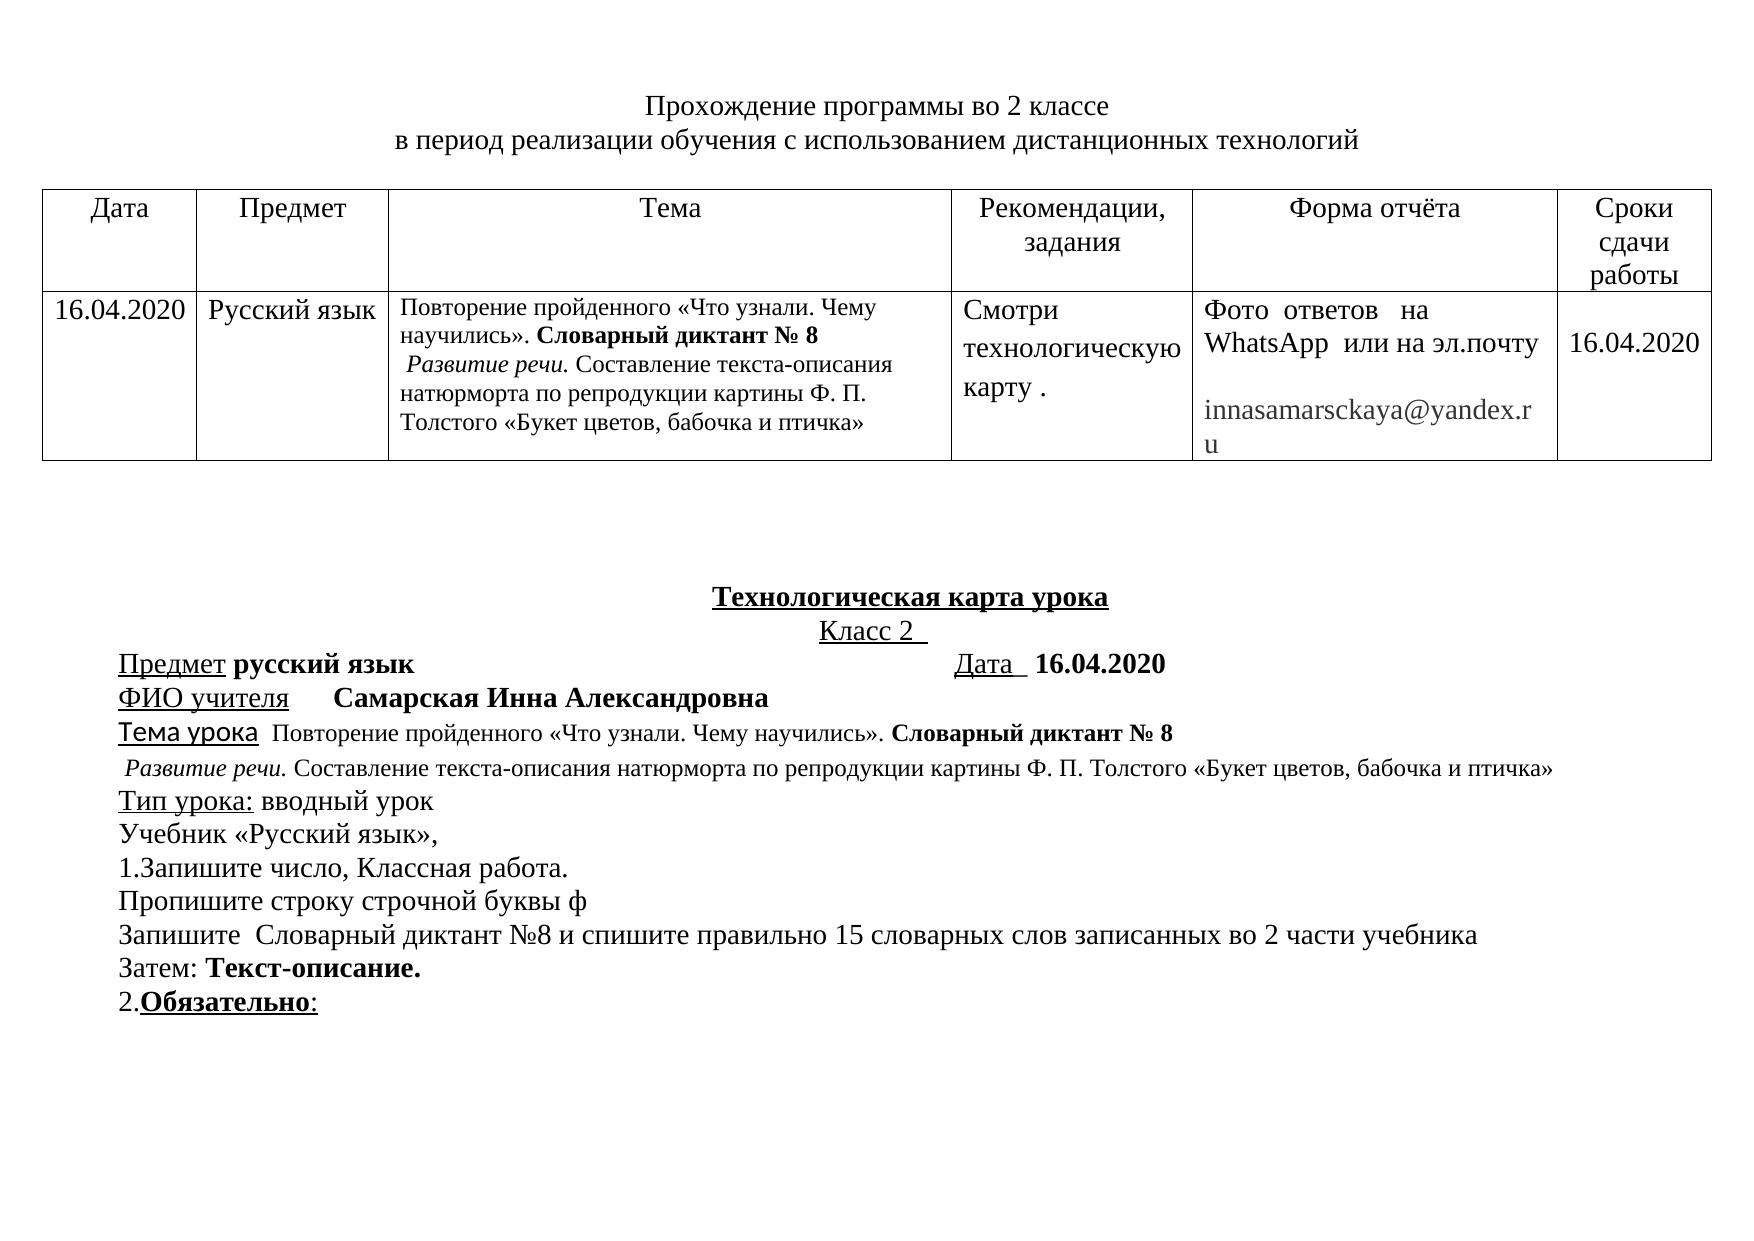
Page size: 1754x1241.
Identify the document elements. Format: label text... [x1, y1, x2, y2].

text Развитие речи. Составление текста-описания натюрморта по репродукции картины Ф. П. Толстого «Букет цветов, бабочка и птичка» [118, 749, 1636, 783]
table_cell Смотри технологическую карту . [952, 292, 1192, 459]
text 1.Запишите число, Классная работа. [118, 850, 1636, 883]
text Тема урока Повторение пройденного «Что узнали. Чему научились». Словарный диктант № 8 [118, 713, 1636, 749]
table_header Сроки сдачи работы [1558, 190, 1711, 291]
text Запишите Словарный диктант №8 и спишите правильно 15 словарных слов записанных во 2 части учебника [118, 917, 1636, 950]
table_cell 16.04.2020 [43, 292, 196, 459]
table_cell Повторение пройденного «Что узнали. Чему научились». Словарный диктант № 8 Развитие речи. Составление текста-описания натюрморта по репродукции картины Ф. П. Толстого «Букет цветов, бабочка и птичка» [389, 292, 951, 459]
table_cell Фото ответов на WhatsApp или на эл.почту innasamarsckaya@yandex.ru [1193, 292, 1557, 459]
text в период реализации обучения с использованием дистанционных технологий [118, 122, 1636, 156]
table_header Дата [43, 190, 196, 291]
table_header Форма отчёта [1193, 190, 1557, 291]
text Технологическая карта урока [118, 579, 1636, 613]
text Класс 2 [118, 613, 1636, 646]
table_cell Русский язык [197, 292, 388, 459]
table_header Тема [389, 190, 951, 291]
table_header Предмет [197, 190, 388, 291]
text 2.Обязательно: [118, 984, 1636, 1017]
text Предмет русский язык Дата_ 16.04.2020 [118, 646, 1636, 680]
text Затем: Текст-описание. [118, 950, 1636, 984]
text Учебник «Русский язык», [118, 816, 1636, 850]
table_cell 16.04.2020 [1558, 292, 1711, 459]
table_header Рекомендации, задания [952, 190, 1192, 291]
text Тип урока: вводный урок [118, 783, 1636, 816]
text Прохождение программы во 2 классе [118, 88, 1636, 122]
text Пропишите строку строчной буквы ф [118, 883, 1636, 917]
text ФИО учителя Самарская Инна Александровна [118, 680, 1636, 713]
